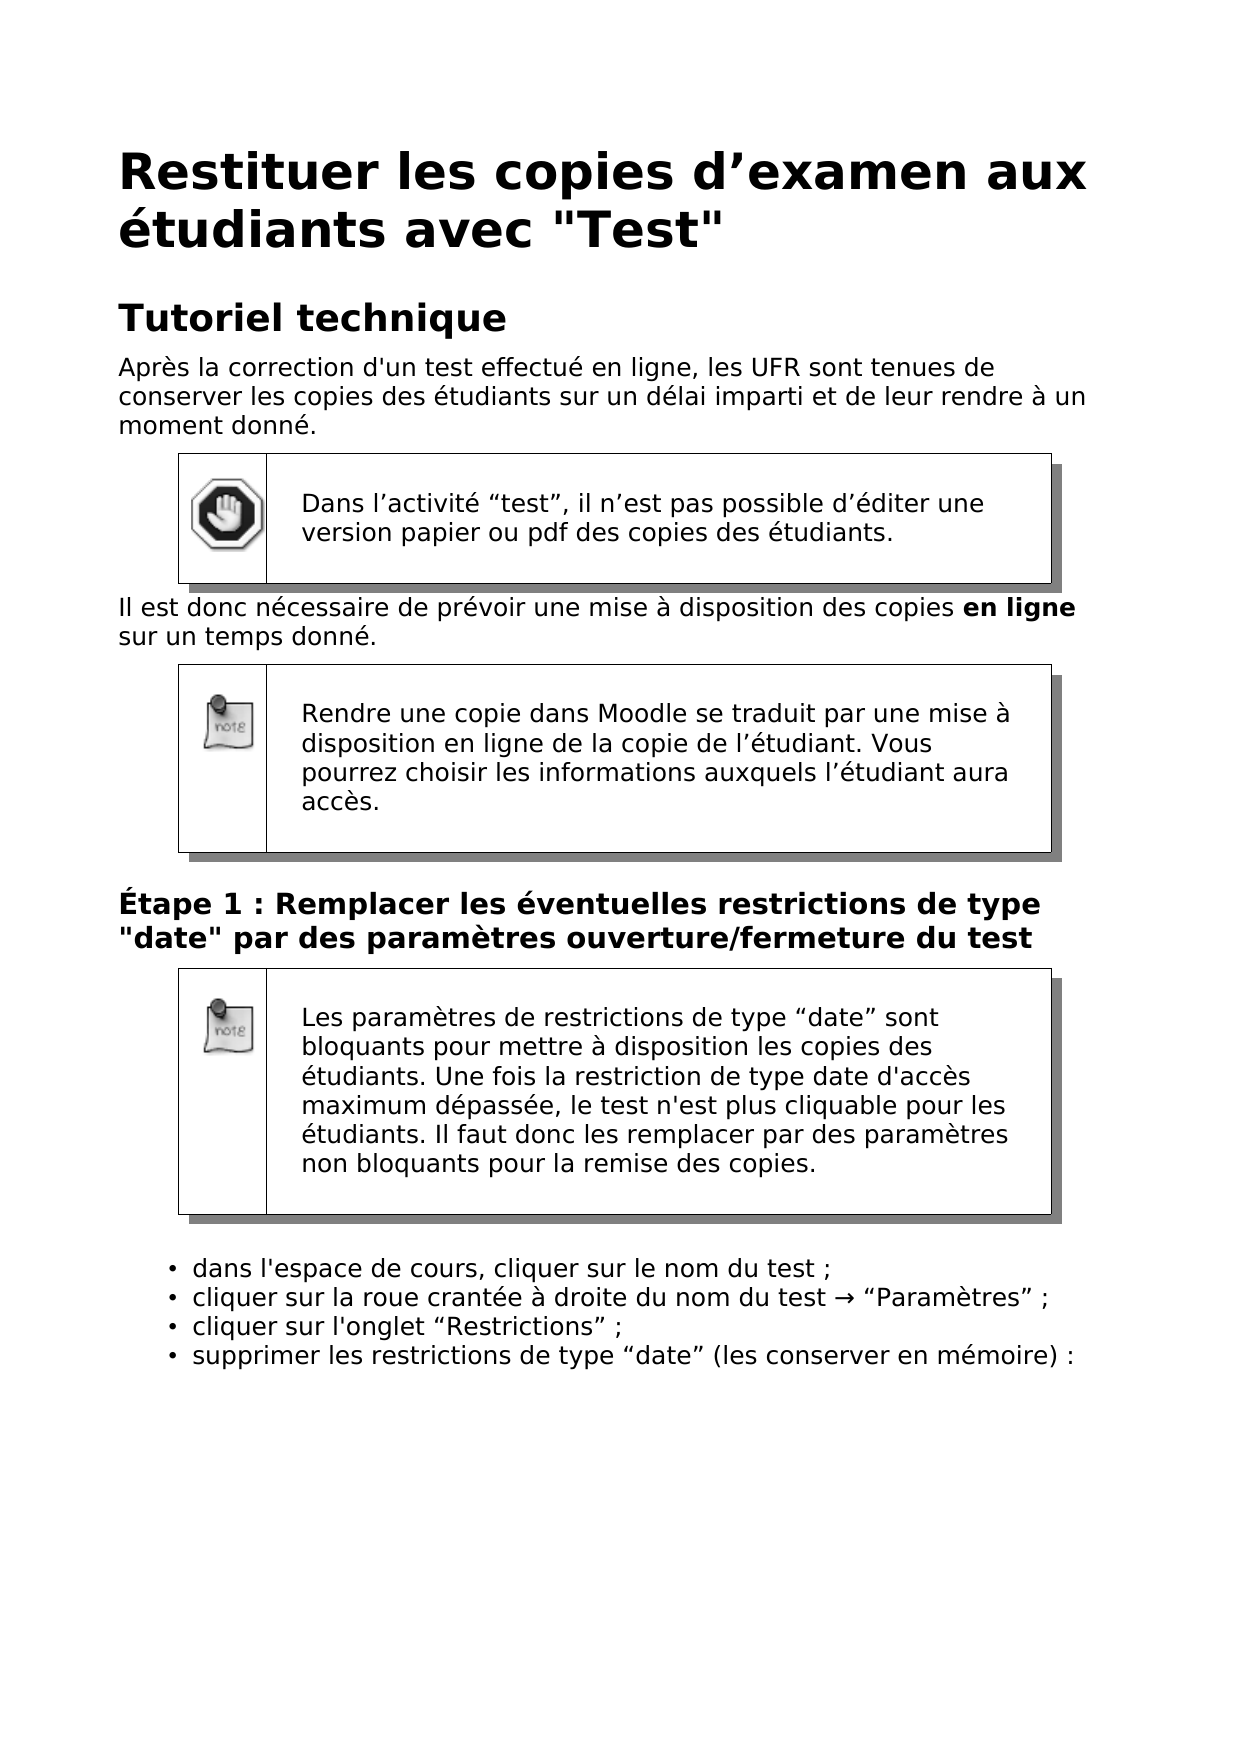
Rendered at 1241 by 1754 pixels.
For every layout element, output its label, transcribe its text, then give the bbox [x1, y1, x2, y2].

picture [190, 687, 266, 763]
text Il est donc nécessaire de prévoir une mise à disposition des copies en ligne sur un temps donné. [118, 593, 1122, 652]
table_header [179, 665, 266, 852]
list dans l'espace de cours, cliquer sur le nom du test ; [177, 1254, 1122, 1283]
table_header [179, 969, 266, 1214]
list cliquer sur la roue crantée à droite du nom du test → “Paramètres” ; [177, 1283, 1122, 1312]
table_header Les paramètres de restrictions de type “date” sont bloquants pour mettre à disposition les copies des étudiants. Une fois la restriction de type date d'accès maximum dépassée, le test n'est plus cliquable pour les étudiants. Il faut donc les remplacer par des paramètres non bloquants pour la remise des copies. [267, 969, 1051, 1214]
subtitle Étape 1 : Remplacer les éventuelles restrictions de type "date" par des paramètres ouverture/fermeture du test [118, 887, 1122, 955]
list cliquer sur l'onglet “Restrictions” ; [177, 1312, 1122, 1341]
table_header [179, 454, 266, 582]
picture [190, 991, 266, 1067]
subtitle Tutoriel technique [118, 297, 1122, 341]
table_header Dans l’activité “test”, il n’est pas possible d’éditer une version papier ou pdf des copies des étudiants. [267, 454, 1051, 582]
table_header Rendre une copie dans Moodle se traduit par une mise à disposition en ligne de la copie de l’étudiant. Vous pourrez choisir les informations auxquels l’étudiant aura accès. [267, 665, 1051, 852]
text Après la correction d'un test effectué en ligne, les UFR sont tenues de conserver les copies des étudiants sur un délai imparti et de leur rendre à un moment donné. [118, 353, 1122, 441]
list supprimer les restrictions de type “date” (les conserver en mémoire) : [177, 1341, 1122, 1371]
picture [190, 477, 266, 552]
subtitle Restituer les copies d’examen aux étudiants avec "Test" [118, 143, 1122, 259]
